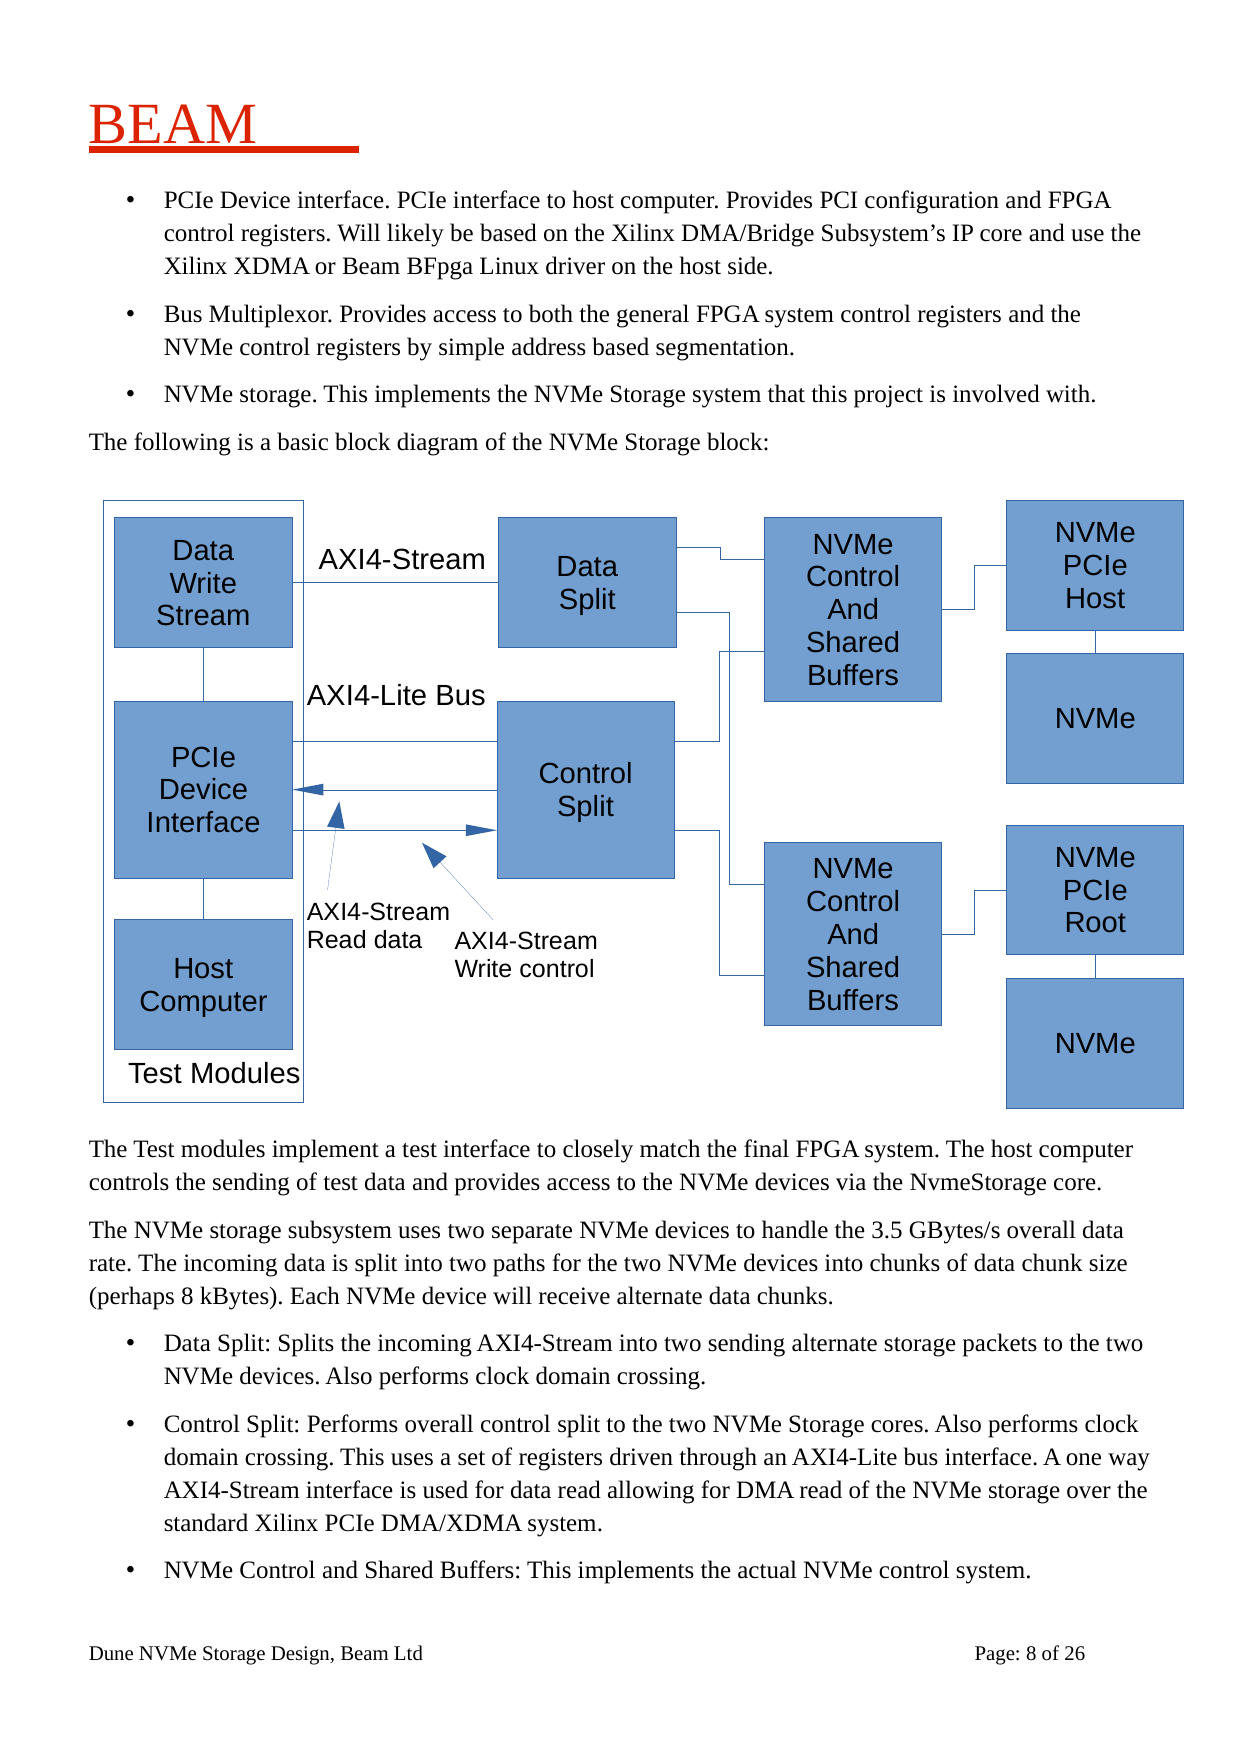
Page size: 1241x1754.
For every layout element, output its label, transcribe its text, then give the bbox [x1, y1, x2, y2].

list NVMe storage. This implements the NVMe Storage system that this project is involved with. [126, 379, 1152, 408]
list PCIe Device interface. PCIe interface to host computer. Provides PCI configuration and FPGA control registers. Will likely be based on the Xilinx DMA/Bridge Subsystem’s IP core and use the Xilinx XDMA or Beam BFpga Linux driver on the host side. [126, 185, 1152, 280]
text The NVMe storage subsystem uses two separate NVMe devices to handle the 3.5 GBytes/s overall data rate. The incoming data is split into two paths for the two NVMe devices into chunks of data chunk size (perhaps 8 kBytes). Each NVMe device will receive alternate data chunks. [88, 1215, 1152, 1309]
list Bus Multiplexor. Provides access to both the general FPGA system control registers and the NVMe control registers by simple address based segmentation. [126, 299, 1152, 361]
list Control Split: Performs overall control split to the two NVMe Storage cores. Also performs clock domain crossing. This uses a set of registers driven through an AXI4-Lite bus interface. A one way AXI4-Stream interface is used for data read allowing for DMA read of the NVMe storage over the standard Xilinx PCIe DMA/XDMA system. [126, 1409, 1152, 1537]
list Data Split: Splits the incoming AXI4-Stream into two sending alternate storage packets to the two NVMe devices. Also performs clock domain crossing. [126, 1328, 1152, 1390]
text The Test modules implement a test interface to closely match the final FPGA system. The host computer controls the sending of test data and provides access to the NVMe devices via the NvmeStorage core. [88, 474, 1152, 1196]
text The following is a basic block diagram of the NVMe Storage block: [88, 427, 1152, 456]
list NVMe Control and Shared Buffers: This implements the actual NVMe control system. [126, 1556, 1152, 1584]
